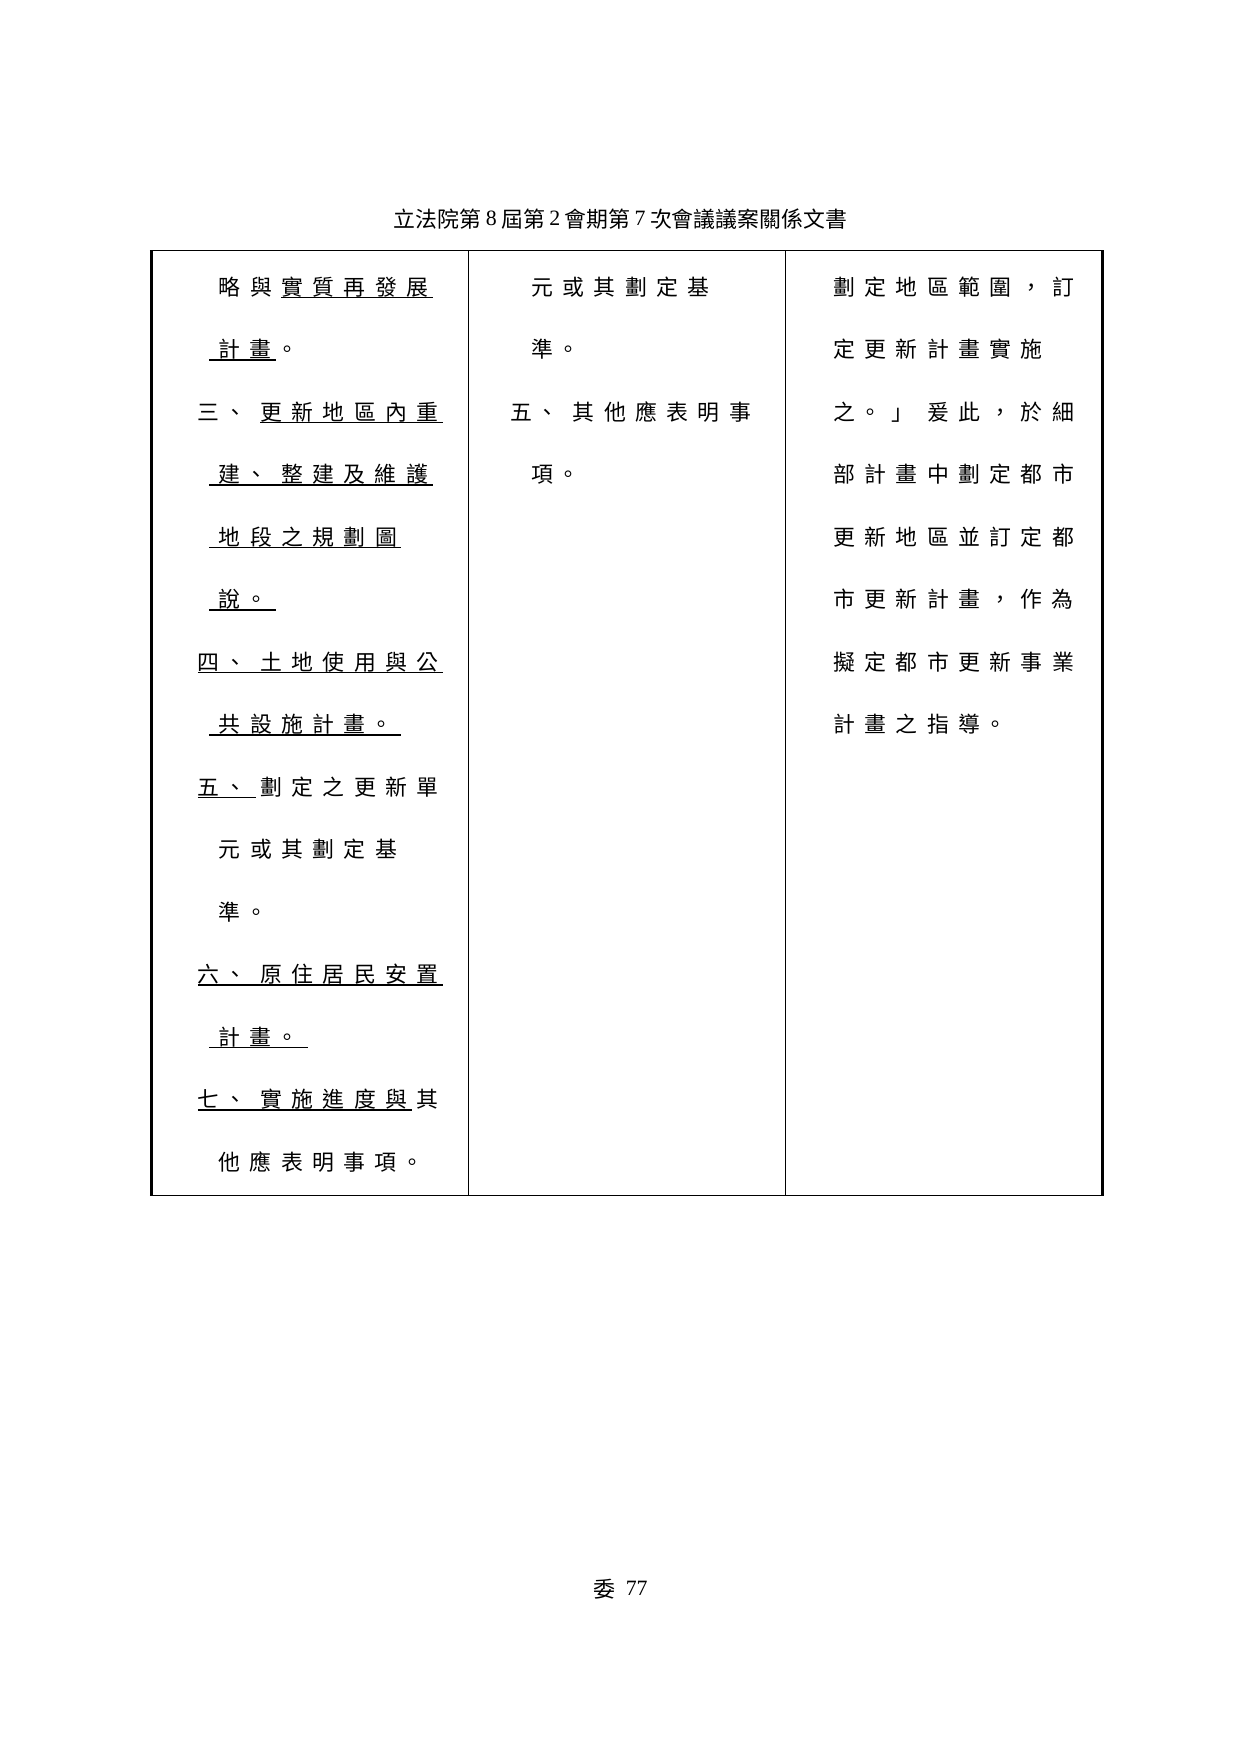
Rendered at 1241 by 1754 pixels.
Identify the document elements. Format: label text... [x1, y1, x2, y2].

table_cell 略與實質再發展計畫。 三、更新地區內重建、整建及維護地段之規劃圖說。 四、土地使用與公共設施計畫。 五、劃定之更新單元或其劃定基準。 六、原住居民安置計畫。 七、實施進度與其他應表明事項。 [153, 251, 468, 1194]
table_cell 元或其劃定基準。 五、其他應表明事項。 [469, 251, 785, 1194]
table_cell 劃定地區範圍，訂定更新計畫實施之。」爰此，於細部計畫中劃定都市更新地區並訂定都市更新計畫，作為擬定都市更新事業計畫之指導。 [786, 251, 1101, 1194]
